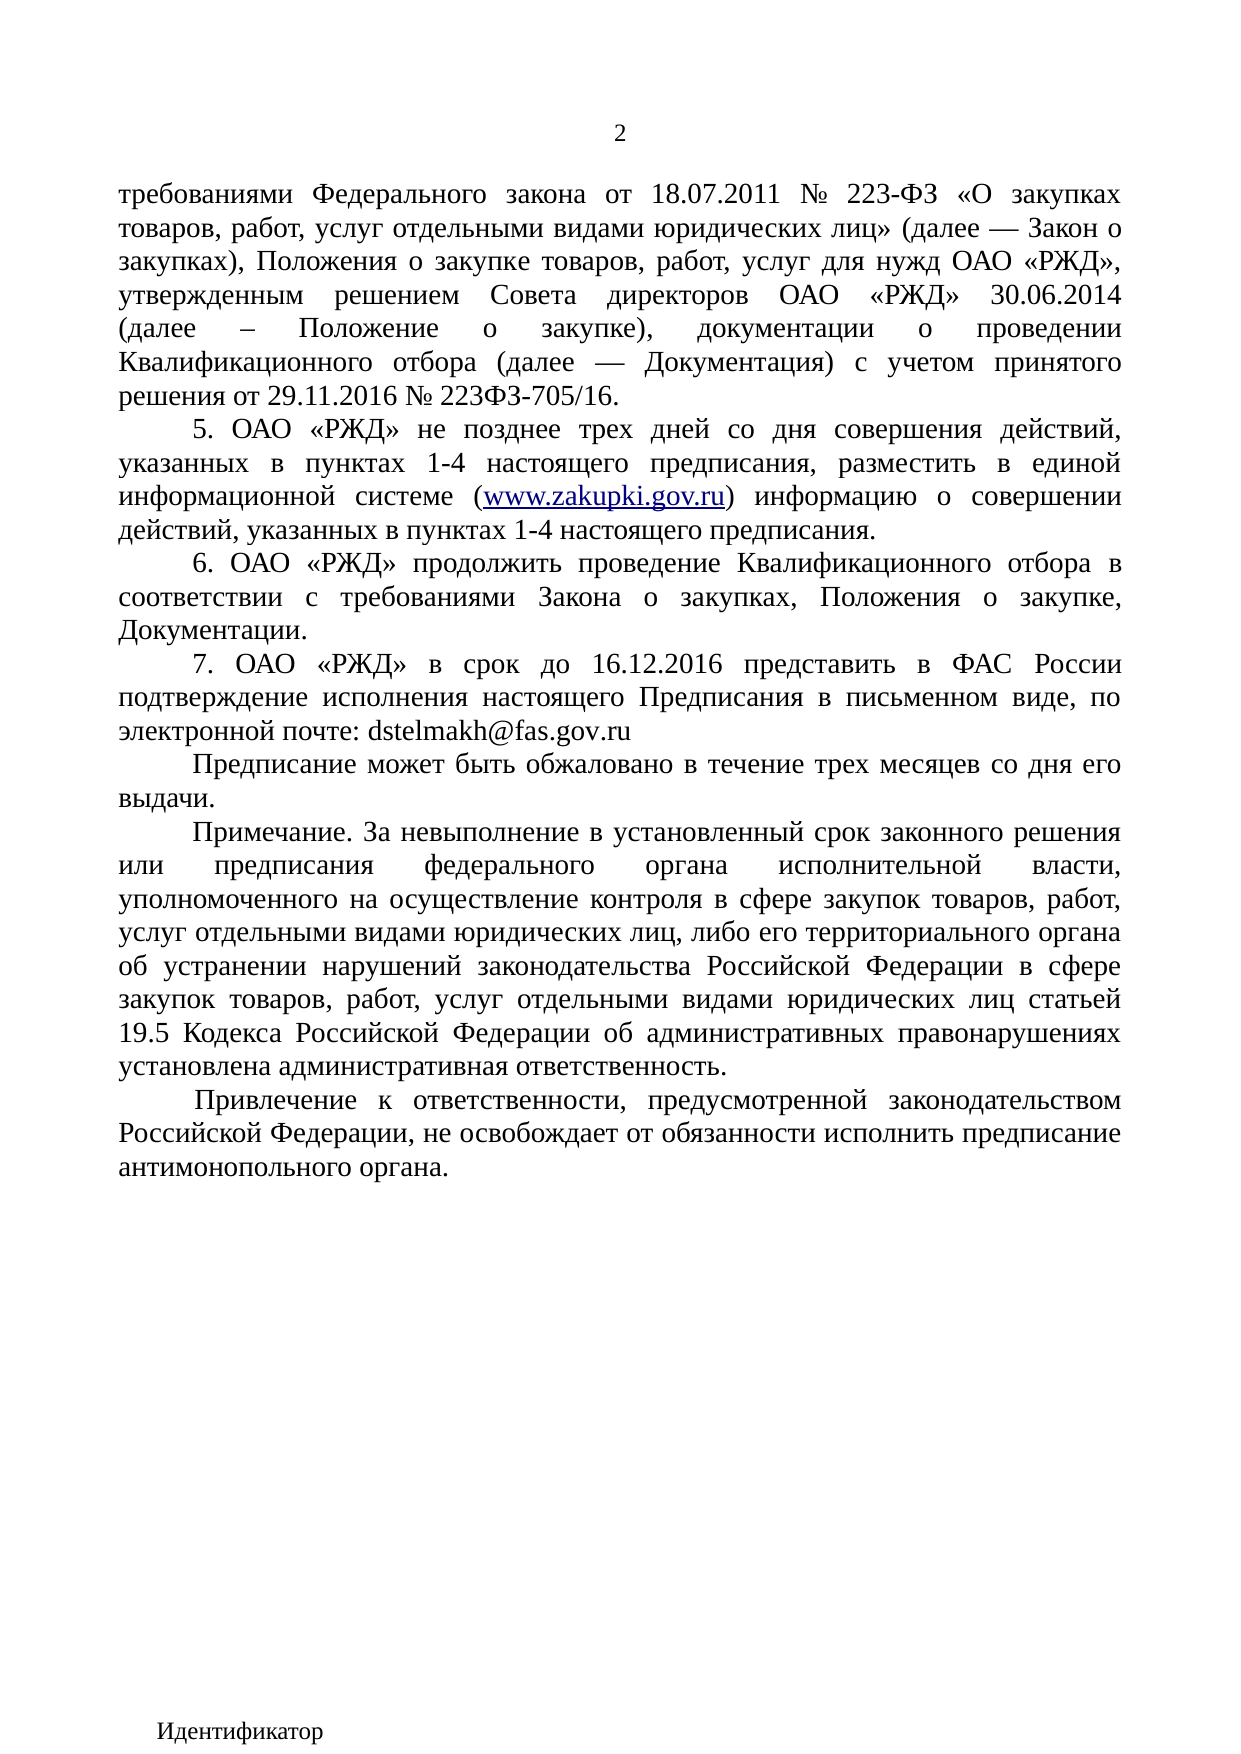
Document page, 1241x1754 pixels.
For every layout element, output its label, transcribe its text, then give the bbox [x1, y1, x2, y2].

list Примечание. За невыполнение в установленный срок законного решения или предписания федерального органа исполнительной власти, уполномоченного на осуществление контроля в сфере закупок товаров, работ, услуг отдельными видами юридических лиц, либо его территориального органа об устранении нарушений законодательства Российской Федерации в сфере закупок товаров, работ, услуг отдельными видами юридических лиц статьей 19.5 Кодекса Российской Федерации об административных правонарушениях установлена административная ответственность. [118, 814, 1122, 1082]
text требованиями Федерального закона от 18.07.2011 № 223-ФЗ «О закупках товаров, работ, услуг отдельными видами юридических лиц» (далее — Закон о закупках), Положения о закупке товаров, работ, услуг для нужд ОАО «РЖД», утвержденным решением Совета директоров ОАО «РЖД» 30.06.2014 (далее – Положение о закупке), документации о проведении Квалификационного отбора (далее — Документация) с учетом принятого решения от 29.11.2016 № 223ФЗ-705/16. 5. ОАО «РЖД» не позднее трех дней со дня совершения действий, указанных в пунктах 1-4 настоящего предписания, разместить в единой информационной системе (www.zakupki.gov.ru) информацию о совершении действий, указанных в пунктах 1-4 настоящего предписания. 6. ОАО «РЖД» продолжить проведение Квалификационного отбора в соответствии с требованиями Закона о закупках, Положения о закупке, Документации. 7. ОАО «РЖД» в срок до 16.12.2016 представить в ФАС России подтверждение исполнения настоящего Предписания в письменном виде, по электронной почте: dstelmakh@fas.gov.ru [118, 176, 1122, 747]
text Привлечение к ответственности, предусмотренной законодательством Российской Федерации, не освобождает от обязанности исполнить предписание антимонопольного органа. [118, 1082, 1122, 1183]
text Предписание может быть обжаловано в течение трех месяцев со дня его выдачи. [118, 747, 1122, 814]
